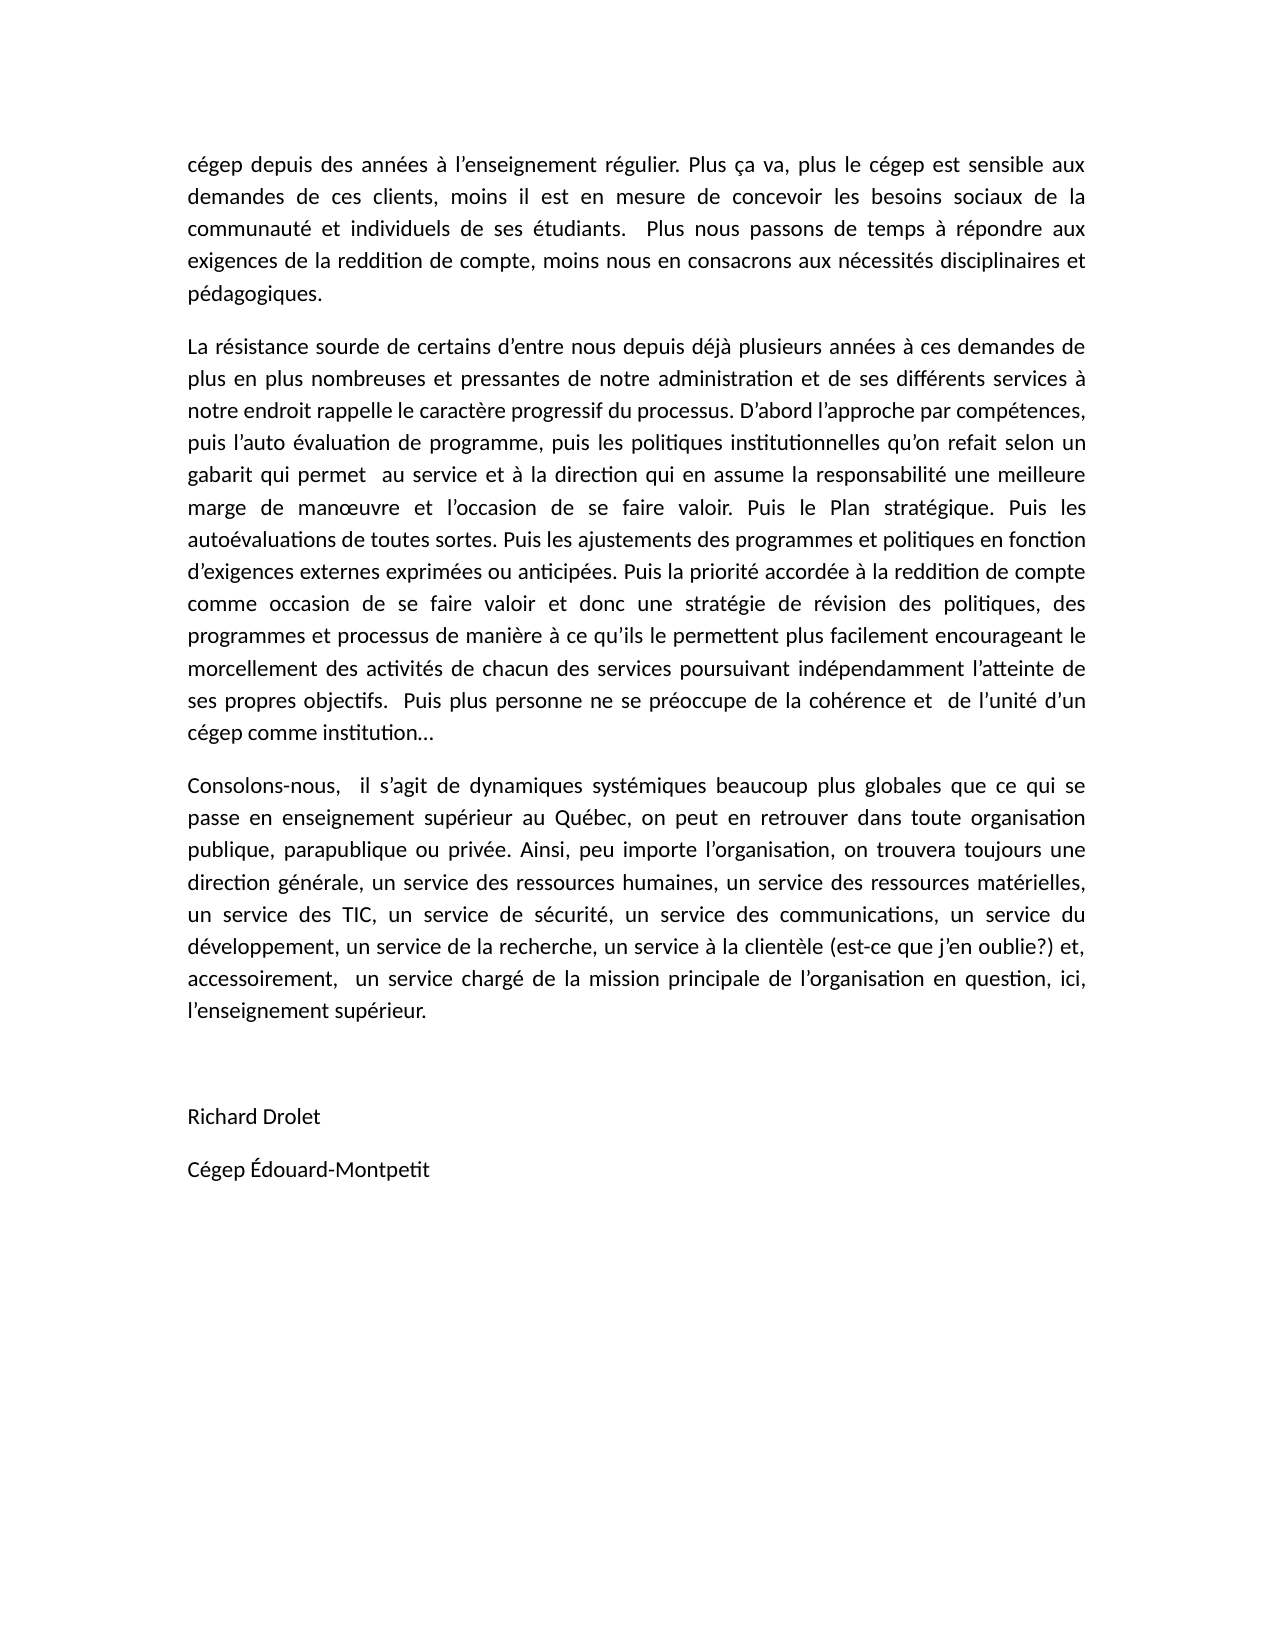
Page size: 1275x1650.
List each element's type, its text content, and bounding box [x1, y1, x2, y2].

text La résistance sourde de certains d’entre nous depuis déjà plusieurs années à ces demandes de plus en plus nombreuses et pressantes de notre administration et de ses différents services à notre endroit rappelle le caractère progressif du processus. D’abord l’approche par compétences, puis l’auto évaluation de programme, puis les politiques institutionnelles qu’on refait selon un gabarit qui permet au service et à la direction qui en assume la responsabilité une meilleure marge de manœuvre et l’occasion de se faire valoir. Puis le Plan stratégique. Puis les autoévaluations de toutes sortes. Puis les ajustements des programmes et politiques en fonction d’exigences externes exprimées ou anticipées. Puis la priorité accordée à la reddition de compte comme occasion de se faire valoir et donc une stratégie de révision des politiques, des programmes et processus de manière à ce qu’ils le permettent plus facilement encourageant le morcellement des activités de chacun des services poursuivant indépendamment l’atteinte de ses propres objectifs. Puis plus personne ne se préoccupe de la cohérence et de l’unité d’un cégep comme institution… [187, 332, 1087, 746]
text Richard Drolet [187, 1102, 1087, 1130]
text Cégep Édouard-Montpetit [187, 1155, 1087, 1183]
text Consolons-nous, il s’agit de dynamiques systémiques beaucoup plus globales que ce qui se passe en enseignement supérieur au Québec, on peut en retrouver dans toute organisation publique, parapublique ou privée. Ainsi, peu importe l’organisation, on trouvera toujours une direction générale, un service des ressources humaines, un service des ressources matérielles, un service des TIC, un service de sécurité, un service des communications, un service du développement, un service de la recherche, un service à la clientèle (est-ce que j’en oublie?) et, accessoirement, un service chargé de la mission principale de l’organisation en question, ici, l’enseignement supérieur. [187, 771, 1087, 1024]
text cégep depuis des années à l’enseignement régulier. Plus ça va, plus le cégep est sensible aux demandes de ces clients, moins il est en mesure de concevoir les besoins sociaux de la communauté et individuels de ses étudiants. Plus nous passons de temps à répondre aux exigences de la reddition de compte, moins nous en consacrons aux nécessités disciplinaires et pédagogiques. [187, 150, 1087, 307]
